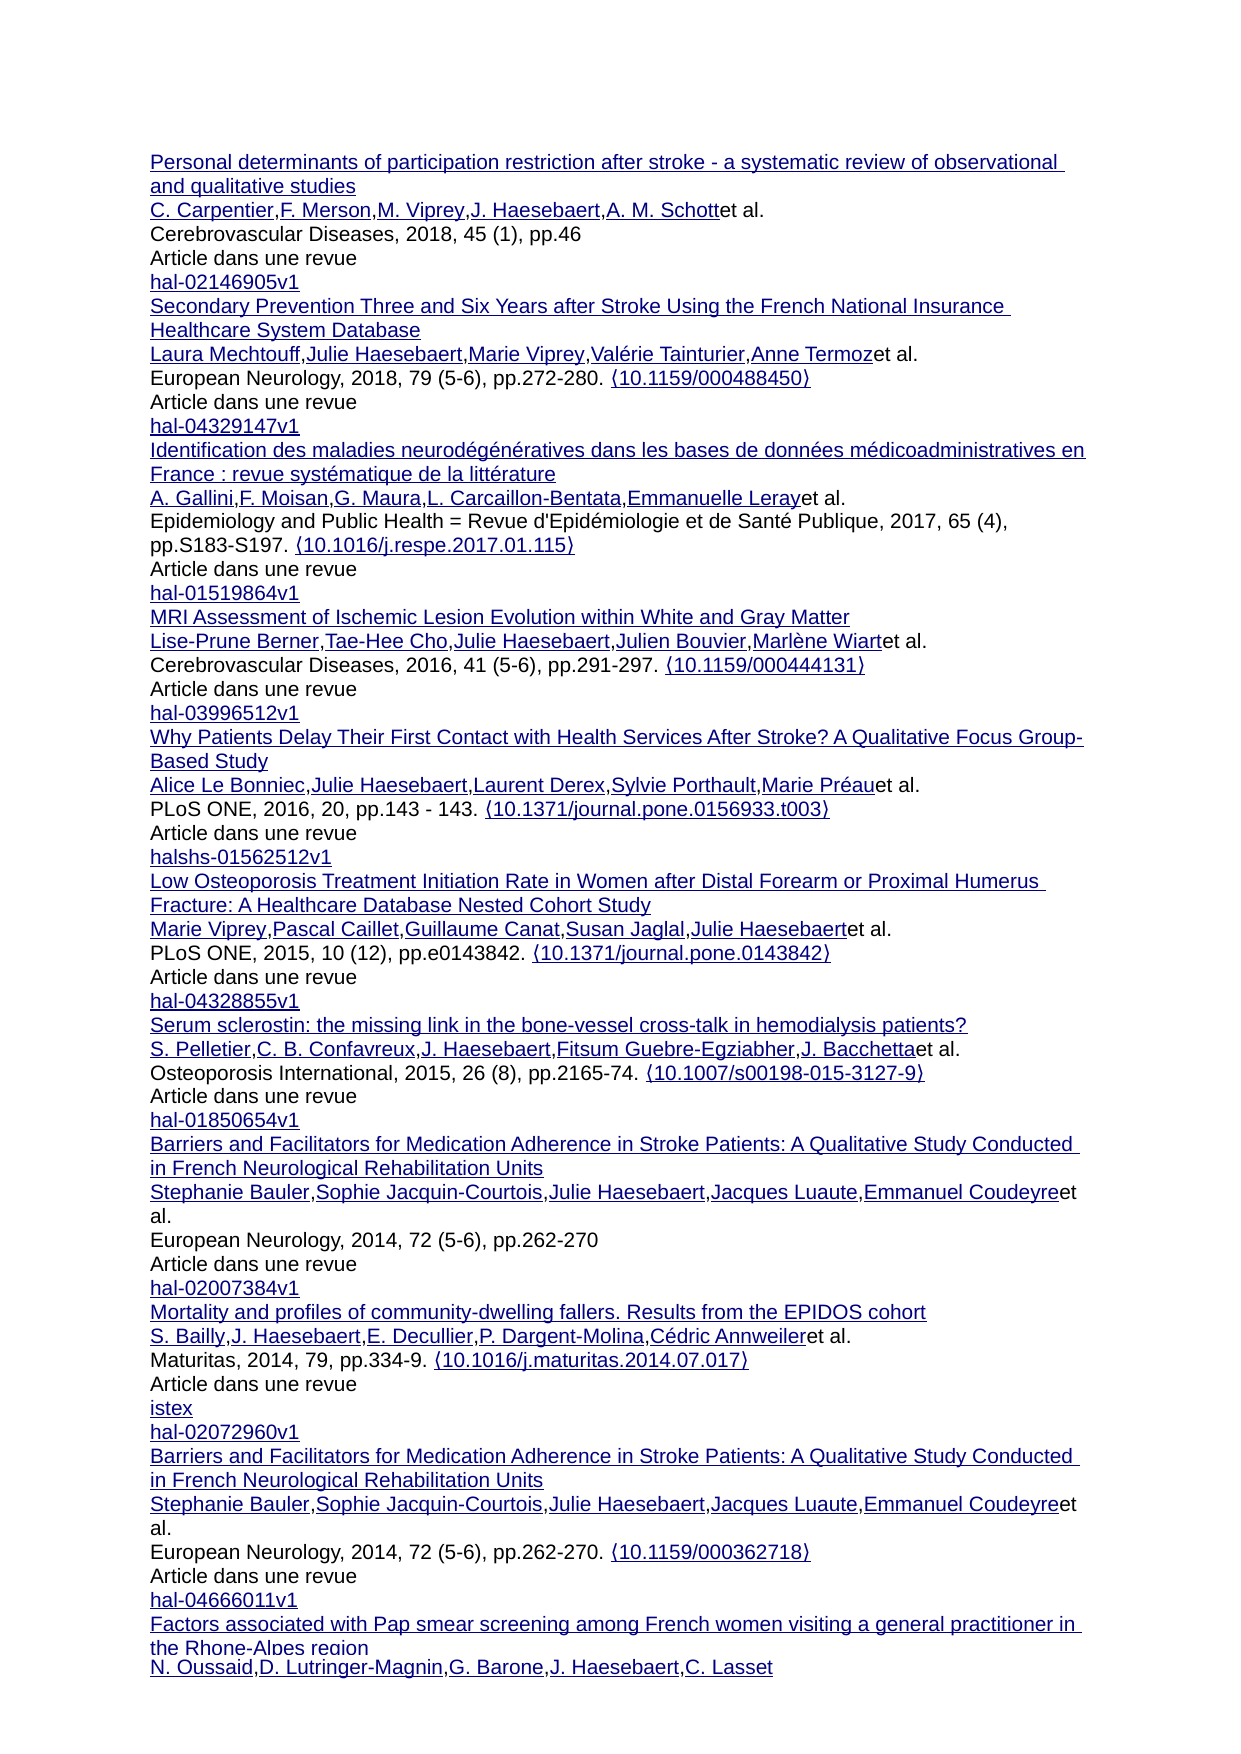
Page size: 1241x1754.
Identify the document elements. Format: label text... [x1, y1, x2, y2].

table_cell Why Patients Delay Their First Contact with Health Services After Stroke? A Qualitative Focus Group-Based Study Alice Le Bonniec,Julie Haesebaert,Laurent Derex,Sylvie Porthault,Marie Préauet al. PLoS ONE, 2016, 20, pp.143 - 143. ⟨10.1371/journal.pone.0156933.t003⟩ Article dans une revue halshs-01562512v1 [150, 725, 1090, 869]
table_cell Barriers and Facilitators for Medication Adherence in Stroke Patients: A Qualitative Study Conducted in French Neurological Rehabilitation Units Stephanie Bauler,Sophie Jacquin-Courtois,Julie Haesebaert,Jacques Luaute,Emmanuel Coudeyreet al. European Neurology, 2014, 72 (5-6), pp.262-270 Article dans une revue hal-02007384v1 [150, 1132, 1090, 1300]
table_cell Serum sclerostin: the missing link in the bone-vessel cross-talk in hemodialysis patients? S. Pelletier,C. B. Confavreux,J. Haesebaert,Fitsum Guebre-Egziabher,J. Bacchettaet al. Osteoporosis International, 2015, 26 (8), pp.2165-74. ⟨10.1007/s00198-015-3127-9⟩ Article dans une revue hal-01850654v1 [150, 1013, 1090, 1132]
table_cell Barriers and Facilitators for Medication Adherence in Stroke Patients: A Qualitative Study Conducted in French Neurological Rehabilitation Units Stephanie Bauler,Sophie Jacquin-Courtois,Julie Haesebaert,Jacques Luaute,Emmanuel Coudeyreet al. European Neurology, 2014, 72 (5-6), pp.262-270. ⟨10.1159/000362718⟩ Article dans une revue hal-04666011v1 [150, 1444, 1090, 1611]
table_cell Secondary Prevention Three and Six Years after Stroke Using the French National Insurance Healthcare System Database Laura Mechtouff,Julie Haesebaert,Marie Viprey,Valérie Tainturier,Anne Termozet al. European Neurology, 2018, 79 (5-6), pp.272-280. ⟨10.1159/000488450⟩ Article dans une revue hal-04329147v1 [150, 294, 1090, 437]
table_cell Mortality and profiles of community-dwelling fallers. Results from the EPIDOS cohort S. Bailly,J. Haesebaert,E. Decullier,P. Dargent-Molina,Cédric Annweileret al. Maturitas, 2014, 79, pp.334-9. ⟨10.1016/j.maturitas.2014.07.017⟩ Article dans une revue istex hal-02072960v1 [150, 1300, 1090, 1444]
table_cell Identification des maladies neurodégénératives dans les bases de données médicoadministratives en France : revue systématique de la littérature A. Gallini,F. Moisan,G. Maura,L. Carcaillon-Bentata,Emmanuelle Lerayet al. Epidemiology and Public Health = Revue d'Epidémiologie et de Santé Publique, 2017, 65 (4), pp.S183-S197. ⟨10.1016/j.respe.2017.01.115⟩ Article dans une revue hal-01519864v1 [150, 438, 1090, 605]
table_cell Personal determinants of participation restriction after stroke - a systematic review of observational and qualitative studies C. Carpentier,F. Merson,M. Viprey,J. Haesebaert,A. M. Schottet al. Cerebrovascular Diseases, 2018, 45 (1), pp.46 Article dans une revue hal-02146905v1 [150, 150, 1090, 294]
table_cell MRI Assessment of Ischemic Lesion Evolution within White and Gray Matter Lise-Prune Berner,Tae-Hee Cho,Julie Haesebaert,Julien Bouvier,Marlène Wiartet al. Cerebrovascular Diseases, 2016, 41 (5-6), pp.291-297. ⟨10.1159/000444131⟩ Article dans une revue hal-03996512v1 [150, 605, 1090, 725]
table_cell Factors associated with Pap smear screening among French women visiting a general practitioner in the Rhone-Alpes region N. Oussaid,D. Lutringer-Magnin,G. Barone,J. Haesebaert,C. Lasset [150, 1611, 1090, 1679]
table_cell Low Osteoporosis Treatment Initiation Rate in Women after Distal Forearm or Proximal Humerus Fracture: A Healthcare Database Nested Cohort Study Marie Viprey,Pascal Caillet,Guillaume Canat,Susan Jaglal,Julie Haesebaertet al. PLoS ONE, 2015, 10 (12), pp.e0143842. ⟨10.1371/journal.pone.0143842⟩ Article dans une revue hal-04328855v1 [150, 869, 1090, 1012]
